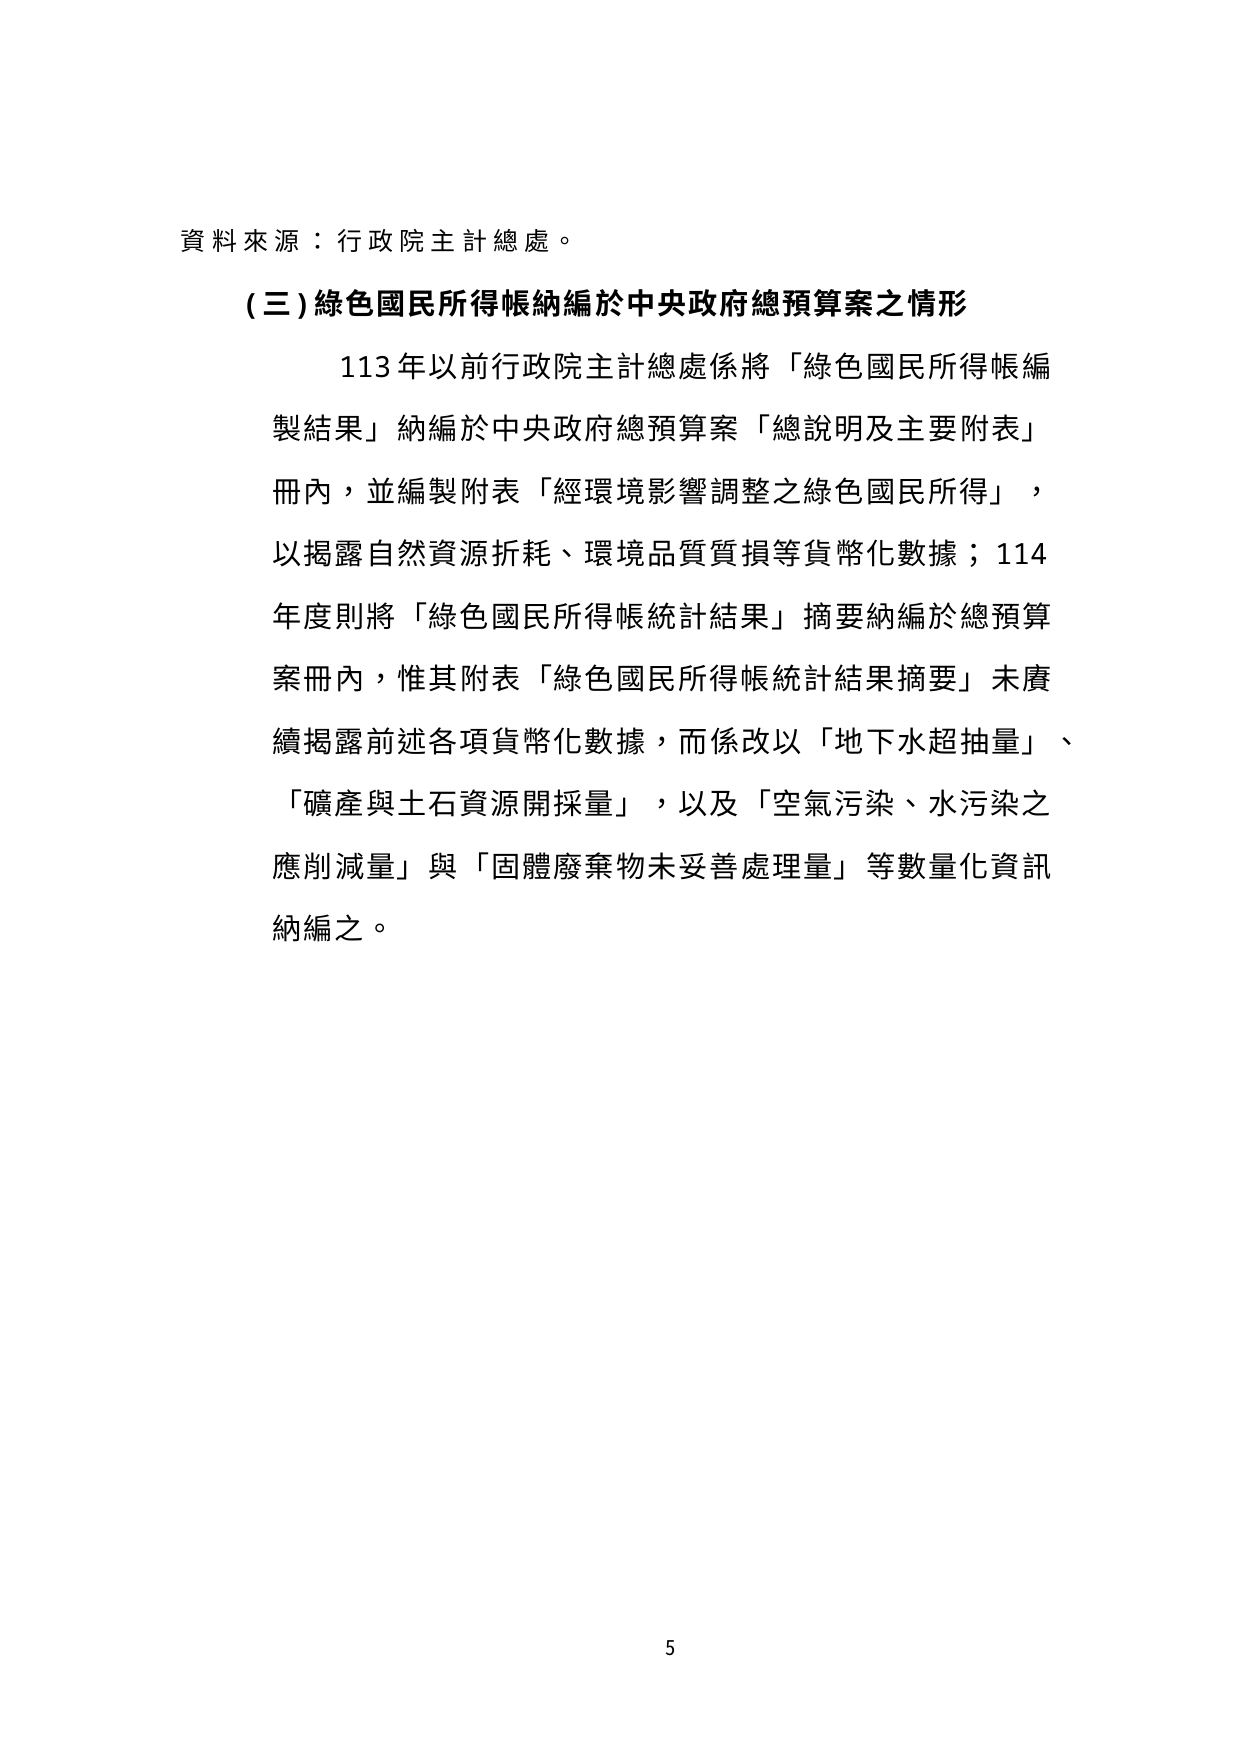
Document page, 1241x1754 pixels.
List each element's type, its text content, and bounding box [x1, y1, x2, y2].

text 資料來源：行政院主計總處。 [162, 198, 1063, 260]
text (三)綠色國民所得帳納編於中央政府總預算案之情形 [236, 260, 1063, 323]
text 113年以前行政院主計總處係將「綠色國民所得帳編製結果」納編於中央政府總預算案「總說明及主要附表」冊內，並編製附表「經環境影響調整之綠色國民所得」，以揭露自然資源折耗、環境品質質損等貨幣化數據；114年度則將「綠色國民所得帳統計結果」摘要納編於總預算案冊內，惟其附表「綠色國民所得帳統計結果摘要」未賡續揭露前述各項貨幣化數據，而係改以「地下水超抽量」、「礦產與土石資源開採量」，以及「空氣污染、水污染之應削減量」與「固體廢棄物未妥善處理量」等數量化資訊納編之。 [266, 323, 1063, 948]
